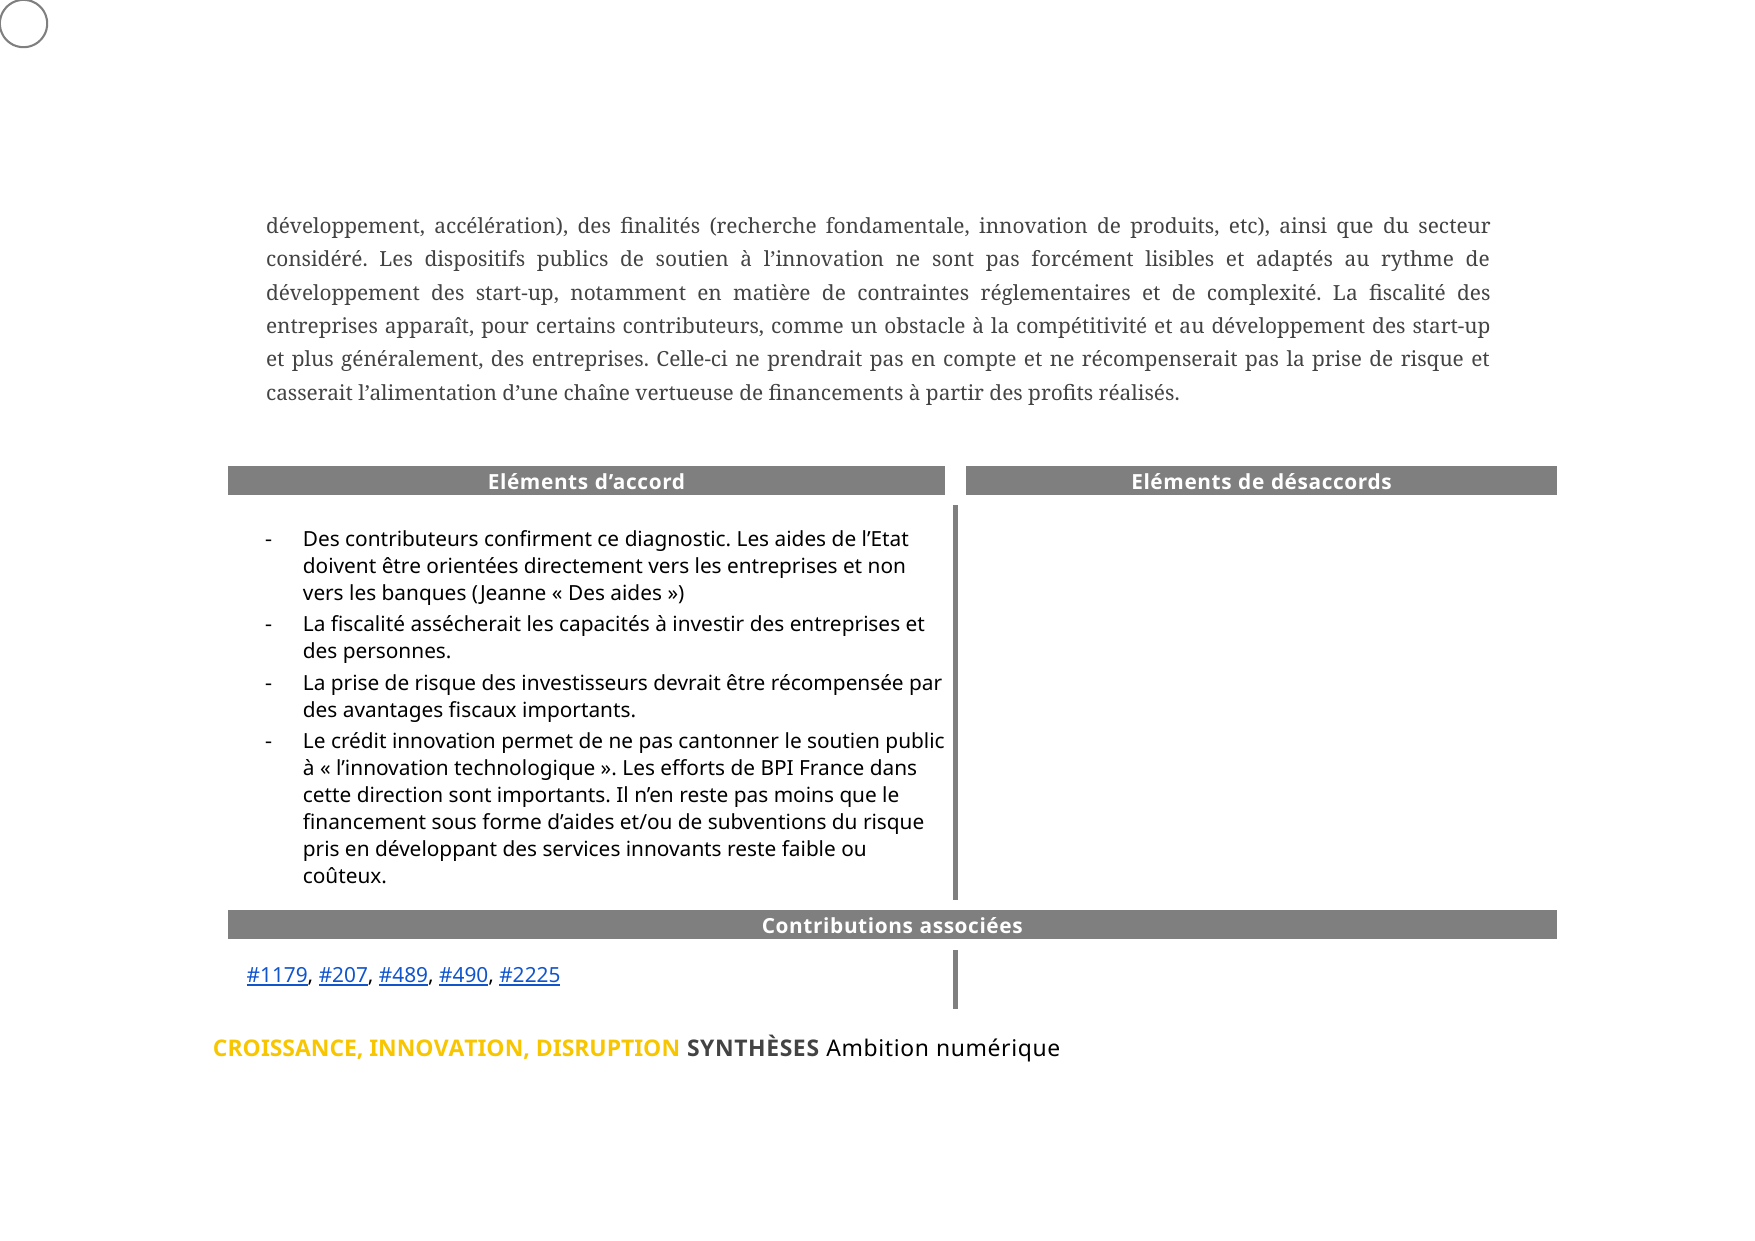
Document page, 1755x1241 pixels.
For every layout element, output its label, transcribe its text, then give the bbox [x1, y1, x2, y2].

table_cell Des contributeurs confirment ce diagnostic. Les aides de l’Etat doivent être orientées directement vers les entreprises et non vers les banques (Jeanne « Des aides ») La fiscalité assécherait les capacités à investir des entreprises et des personnes. La prise de risque des investisseurs devrait être récompensée par des avantages fiscaux importants. Le crédit innovation permet de ne pas cantonner le soutien public à « l’innovation technologique ». Les efforts de BPI France dans cette direction sont importants. Il n’en reste pas moins que le financement sous forme d’aides et/ou de subventions du risque pris en développant des services innovants reste faible ou coûteux. [220, 510, 953, 900]
table_cell #1179, #207, #489, #490, #2225 [217, 950, 953, 1009]
table_header Eléments d’accord [220, 456, 953, 505]
table_cell Contributions associées [217, 900, 1567, 950]
table_header Eléments de désaccords [958, 456, 1565, 505]
table_cell [958, 950, 1567, 1009]
table_cell [958, 510, 1565, 900]
text développement, accélération), des finalités (recherche fondamentale, innovation de produits, etc), ainsi que du secteur considéré. Les dispositifs publics de soutien à l’innovation ne sont pas forcément lisibles et adaptés au rythme de développement des start-up, notamment en matière de contraintes réglementaires et de complexité. La fiscalité des entreprises apparaît, pour certains contributeurs, comme un obstacle à la compétitivité et au développement des start-up et plus généralement, des entreprises. Celle-ci ne prendrait pas en compte et ne récompenserait pas la prise de risque et casserait l’alimentation d’une chaîne vertueuse de financements à partir des profits réalisés. [266, 207, 1492, 407]
